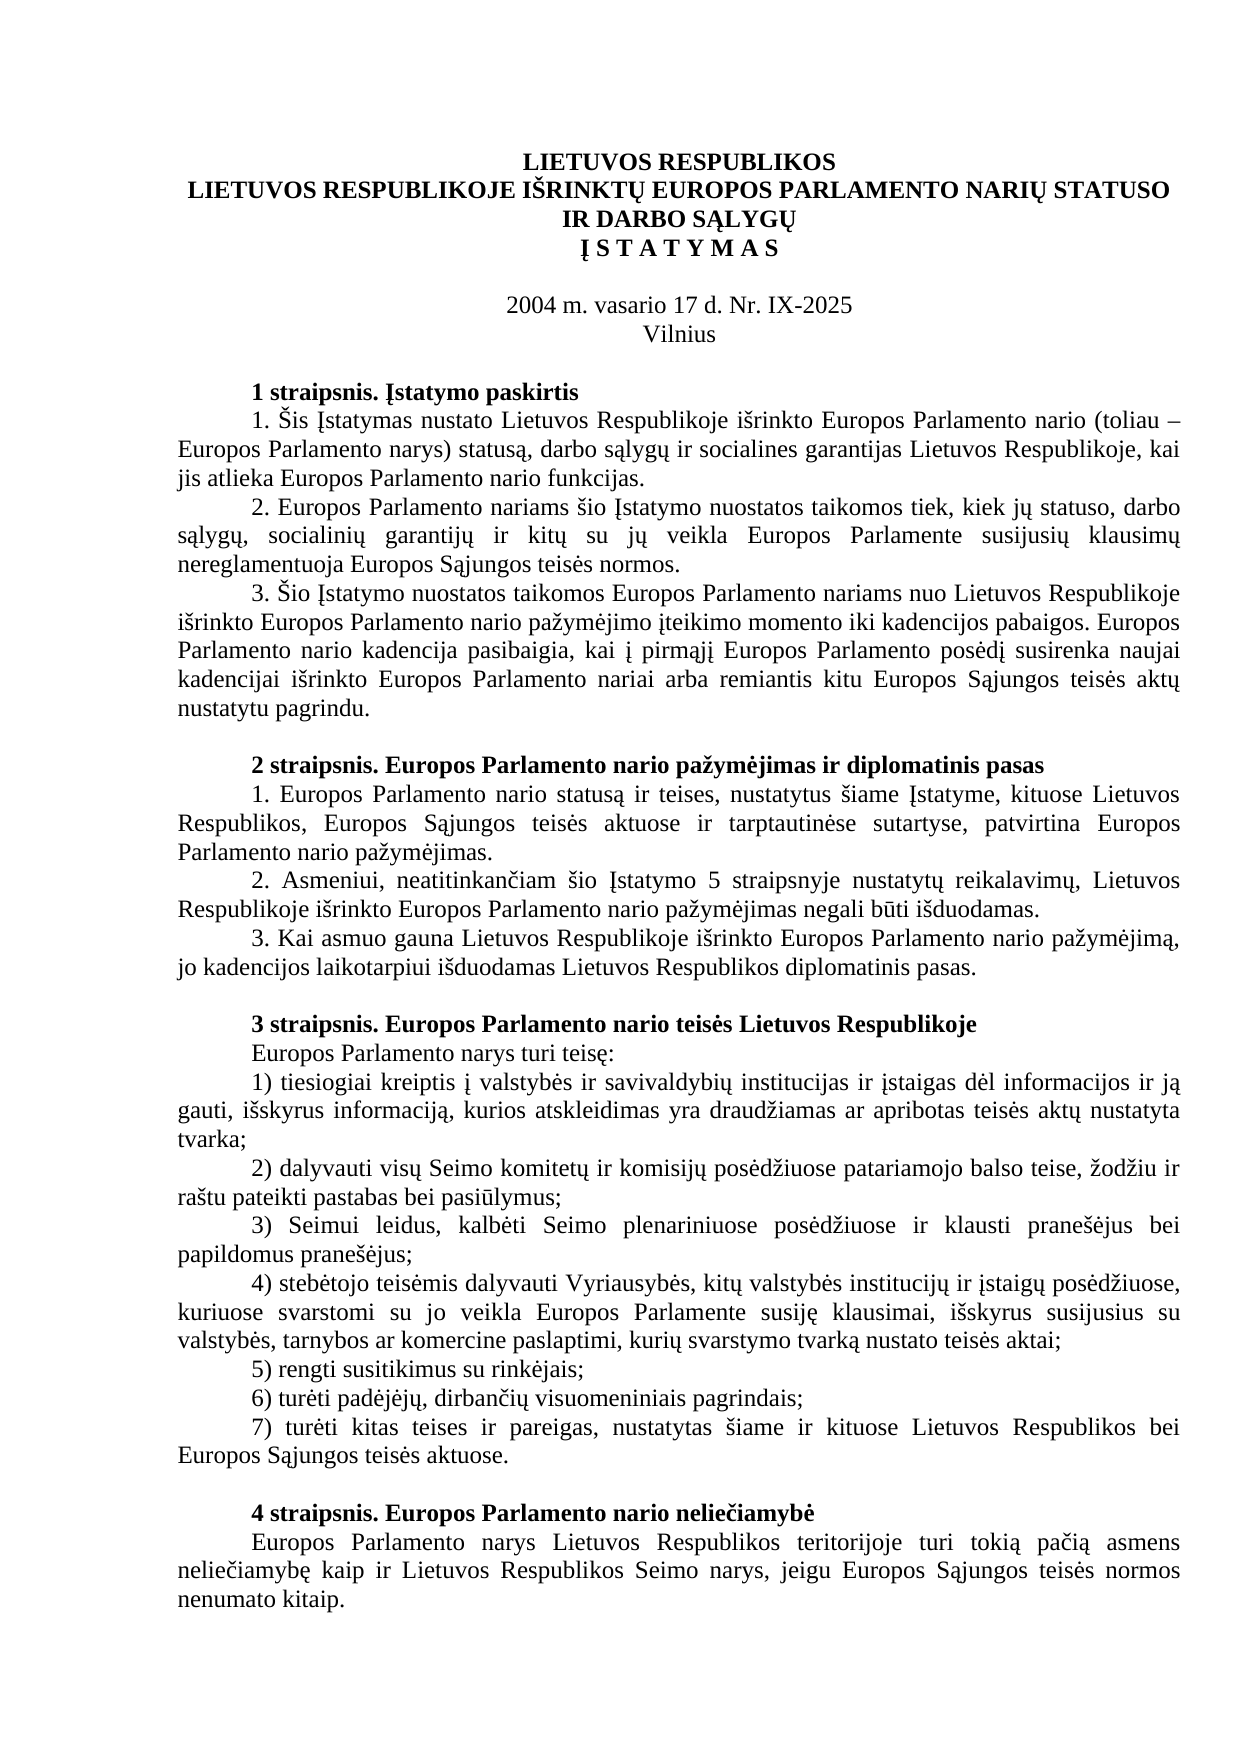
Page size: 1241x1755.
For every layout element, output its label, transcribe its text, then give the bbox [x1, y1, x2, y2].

text 1) tiesiogiai kreiptis į valstybės ir savivaldybių institucijas ir įstaigas dėl informacijos ir ją gauti, išskyrus informaciją, kurios atskleidimas yra draudžiamas ar apribotas teisės aktų nustatyta tvarka; [177, 1067, 1181, 1153]
text 3 straipsnis. Europos Parlamento nario teisės Lietuvos Respublikoje [177, 1009, 1181, 1038]
text Vilnius [177, 319, 1181, 348]
text 5) rengti susitikimus su rinkėjais; [177, 1354, 1181, 1383]
text 3) Seimui leidus, kalbėti Seimo plenariniuose posėdžiuose ir klausti pranešėjus bei papildomus pranešėjus; [177, 1211, 1181, 1268]
text Europos Parlamento narys turi teisę: [177, 1038, 1181, 1067]
text 2 straipsnis. Europos Parlamento nario pažymėjimas ir diplomatinis pasas [177, 751, 1181, 779]
text LIETUVOS RESPUBLIKOJE IŠRINKTŲ EUROPOS PARLAMENTO NARIŲ STATUSO IR DARBO SĄLYGŲ [177, 176, 1181, 233]
text 2) dalyvauti visų Seimo komitetų ir komisijų posėdžiuose patariamojo balso teise, žodžiu ir raštu pateikti pastabas bei pasiūlymus; [177, 1153, 1181, 1211]
text 4 straipsnis. Europos Parlamento nario neliečiamybė [177, 1498, 1181, 1527]
text 3. Kai asmuo gauna Lietuvos Respublikoje išrinkto Europos Parlamento nario pažymėjimą, jo kadencijos laikotarpiui išduodamas Lietuvos Respublikos diplomatinis pasas. [177, 923, 1181, 981]
text 3. Šio Įstatymo nuostatos taikomos Europos Parlamento nariams nuo Lietuvos Respublikoje išrinkto Europos Parlamento nario pažymėjimo įteikimo momento iki kadencijos pabaigos. Europos Parlamento nario kadencija pasibaigia, kai į pirmąjį Europos Parlamento posėdį susirenka naujai kadencijai išrinkto Europos Parlamento nariai arba remiantis kitu Europos Sąjungos teisės aktų nustatytu pagrindu. [177, 578, 1181, 722]
text 6) turėti padėjėjų, dirbančių visuomeniniais pagrindais; [177, 1383, 1181, 1412]
text 4) stebėtojo teisėmis dalyvauti Vyriausybės, kitų valstybės institucijų ir įstaigų posėdžiuose, kuriuose svarstomi su jo veikla Europos Parlamente susiję klausimai, išskyrus susijusius su valstybės, tarnybos ar komercine paslaptimi, kurių svarstymo tvarką nustato teisės aktai; [177, 1268, 1181, 1354]
text 2004 m. vasario 17 d. Nr. IX-2025 [177, 291, 1181, 319]
text 1. Europos Parlamento nario statusą ir teises, nustatytus šiame Įstatyme, kituose Lietuvos Respublikos, Europos Sąjungos teisės aktuose ir tarptautinėse sutartyse, patvirtina Europos Parlamento nario pažymėjimas. [177, 779, 1181, 866]
text 2. Asmeniui, neatitinkančiam šio Įstatymo 5 straipsnyje nustatytų reikalavimų, Lietuvos Respublikoje išrinkto Europos Parlamento nario pažymėjimas negali būti išduodamas. [177, 866, 1181, 923]
text Europos Parlamento narys Lietuvos Respublikos teritorijoje turi tokią pačią asmens neliečiamybę kaip ir Lietuvos Respublikos Seimo narys, jeigu Europos Sąjungos teisės normos nenumato kitaip. [177, 1527, 1181, 1613]
text 2. Europos Parlamento nariams šio Įstatymo nuostatos taikomos tiek, kiek jų statuso, darbo sąlygų, socialinių garantijų ir kitų su jų veikla Europos Parlamente susijusių klausimų nereglamentuoja Europos Sąjungos teisės normos. [177, 492, 1181, 578]
text 1 straipsnis. Įstatymo paskirtis [177, 377, 1181, 406]
text LIETUVOS RESPUBLIKOS [177, 147, 1181, 176]
text 1. Šis Įstatymas nustato Lietuvos Respublikoje išrinkto Europos Parlamento nario (toliau – Europos Parlamento narys) statusą, darbo sąlygų ir socialines garantijas Lietuvos Respublikoje, kai jis atlieka Europos Parlamento nario funkcijas. [177, 406, 1181, 492]
text 7) turėti kitas teises ir pareigas, nustatytas šiame ir kituose Lietuvos Respublikos bei Europos Sąjungos teisės aktuose. [177, 1412, 1181, 1469]
text Į S T A T Y M A S [177, 233, 1181, 262]
